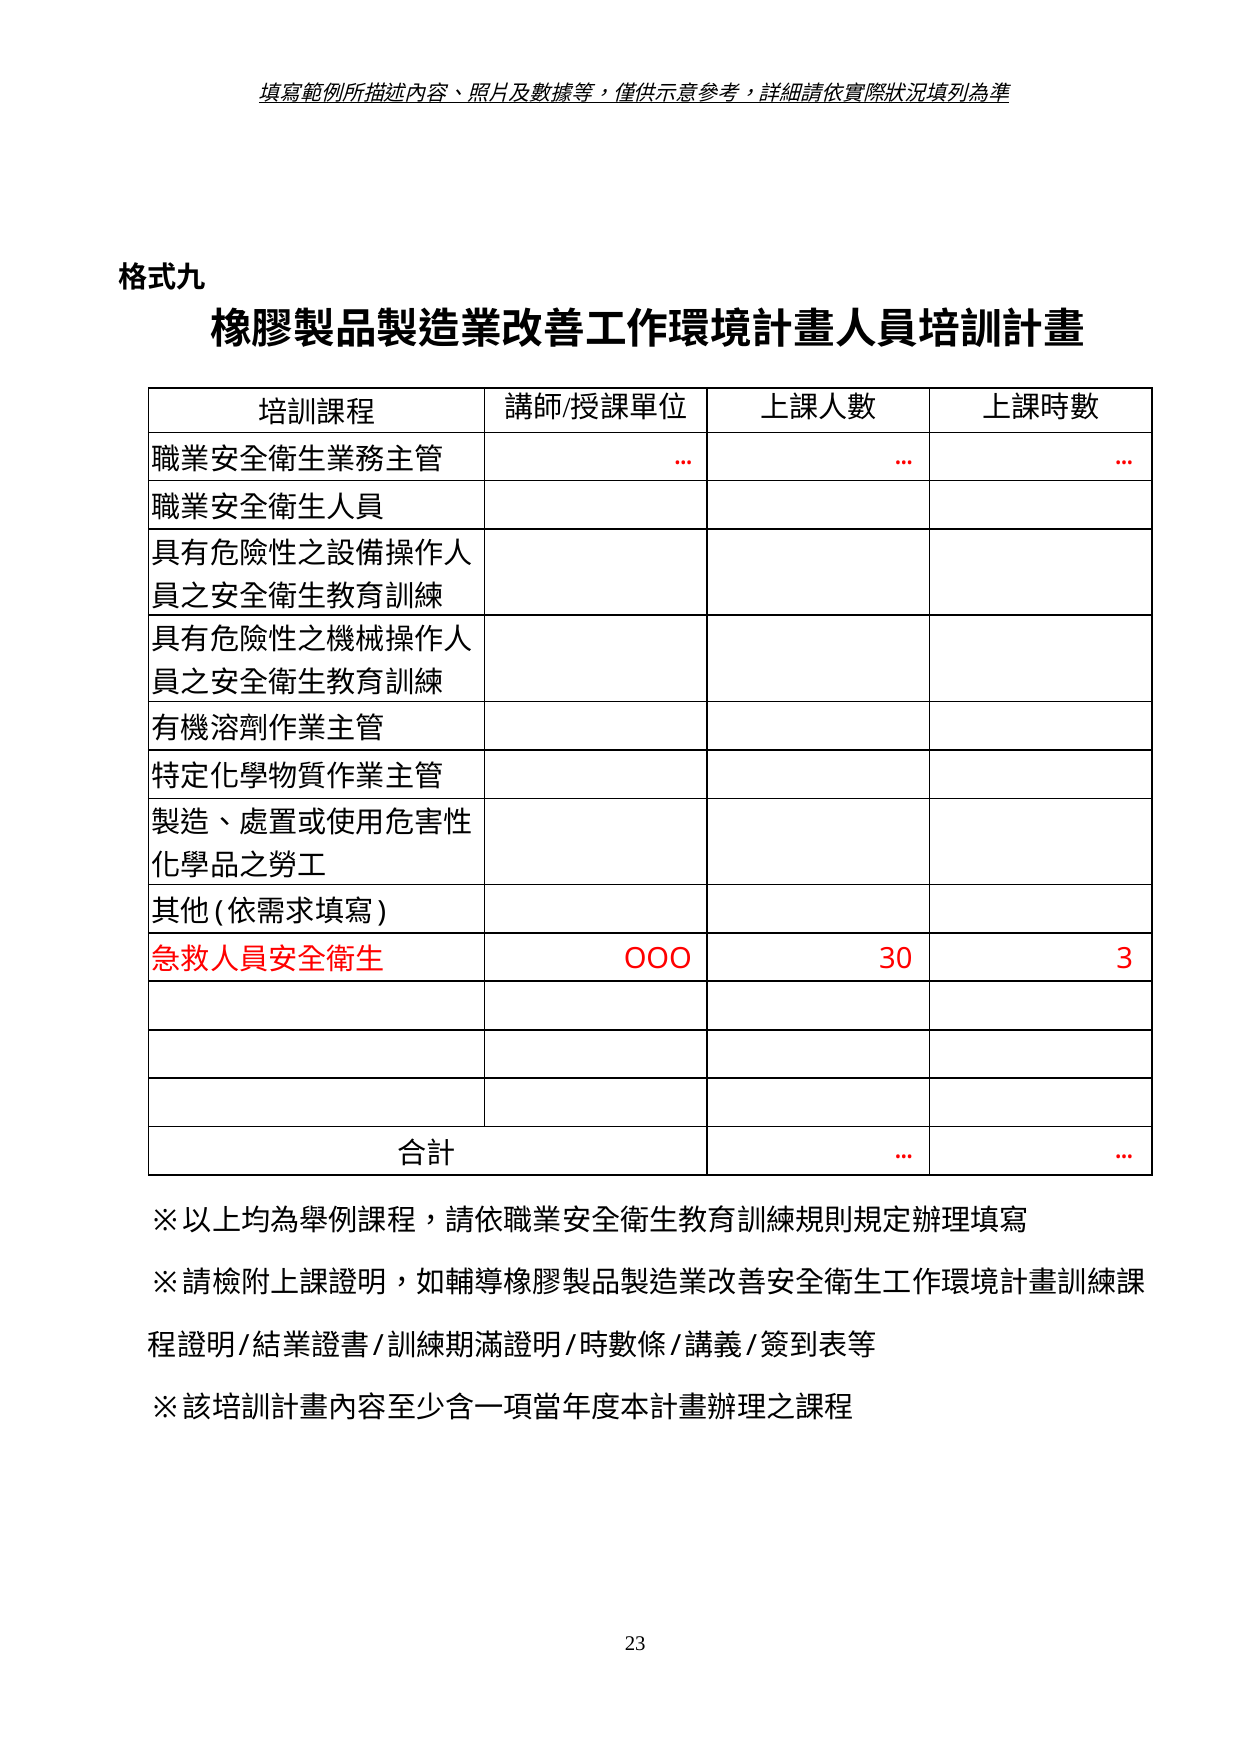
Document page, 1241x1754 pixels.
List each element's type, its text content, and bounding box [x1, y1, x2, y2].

table_cell 3 [930, 934, 1151, 980]
table_cell 具有危險性之機械操作人員之安全衛生教育訓練 [149, 616, 484, 701]
table_cell … [708, 433, 929, 480]
table_cell 合計 [149, 1127, 706, 1174]
subtitle 格式九 [118, 233, 1152, 296]
table_cell [485, 799, 706, 883]
table_cell [708, 982, 929, 1029]
table_cell [149, 982, 484, 1029]
table_cell [930, 481, 1151, 528]
table_cell 職業安全衛生業務主管 [149, 433, 484, 480]
table_cell 30 [708, 934, 929, 980]
text 橡膠製品製造業改善工作環境計畫人員培訓計畫 [143, 296, 1152, 356]
table_cell [930, 1031, 1151, 1077]
text ※請檢附上課證明，如輔導橡膠製品製造業改善安全衛生工作環境計畫訓練課程證明/結業證書/訓練期滿證明/時數條/講義/簽到表等 [148, 1238, 1152, 1363]
table_cell [485, 530, 706, 614]
table_cell … [708, 1127, 929, 1174]
table_cell [930, 1079, 1151, 1126]
table_cell 具有危險性之設備操作人員之安全衛生教育訓練 [149, 530, 484, 614]
table_cell [485, 885, 706, 932]
table_cell [485, 751, 706, 797]
table_cell [930, 799, 1151, 883]
table_cell [708, 530, 929, 614]
table_cell [708, 799, 929, 883]
table_cell [708, 616, 929, 701]
table_cell [485, 1031, 706, 1077]
table_cell OOO [485, 934, 706, 980]
table_cell [485, 982, 706, 1029]
table_cell [708, 751, 929, 797]
table_cell [485, 481, 706, 528]
table_cell [708, 702, 929, 749]
table_cell [930, 616, 1151, 701]
table_cell [149, 1031, 484, 1077]
table_cell [930, 751, 1151, 797]
table_cell 製造、處置或使用危害性化學品之勞工 [149, 799, 484, 883]
table_cell … [930, 1127, 1151, 1174]
table_cell 特定化學物質作業主管 [149, 751, 484, 797]
table_cell 職業安全衛生人員 [149, 481, 484, 528]
table_header 培訓課程 [149, 389, 484, 431]
table_cell [708, 1031, 929, 1077]
table_cell [930, 982, 1151, 1029]
table_header 上課人數 [708, 389, 929, 431]
table_header 講師/授課單位 [485, 389, 706, 431]
table_cell [930, 885, 1151, 932]
table_cell [708, 1079, 929, 1126]
table_cell [485, 1079, 706, 1126]
table_cell … [485, 433, 706, 480]
table_cell [708, 885, 929, 932]
text ※該培訓計畫內容至少含一項當年度本計畫辦理之課程 [148, 1363, 1152, 1426]
table_cell 其他(依需求填寫) [149, 885, 484, 932]
table_cell [149, 1079, 484, 1126]
table_cell [485, 616, 706, 701]
text ※以上均為舉例課程，請依職業安全衛生教育訓練規則規定辦理填寫 [148, 1176, 1152, 1238]
table_cell [930, 530, 1151, 614]
table_cell … [930, 433, 1151, 480]
table_cell 急救人員安全衛生 [149, 934, 484, 980]
table_cell [708, 481, 929, 528]
table_cell [485, 702, 706, 749]
table_header 上課時數 [930, 389, 1151, 431]
table_cell [930, 702, 1151, 749]
table_cell 有機溶劑作業主管 [149, 702, 484, 749]
